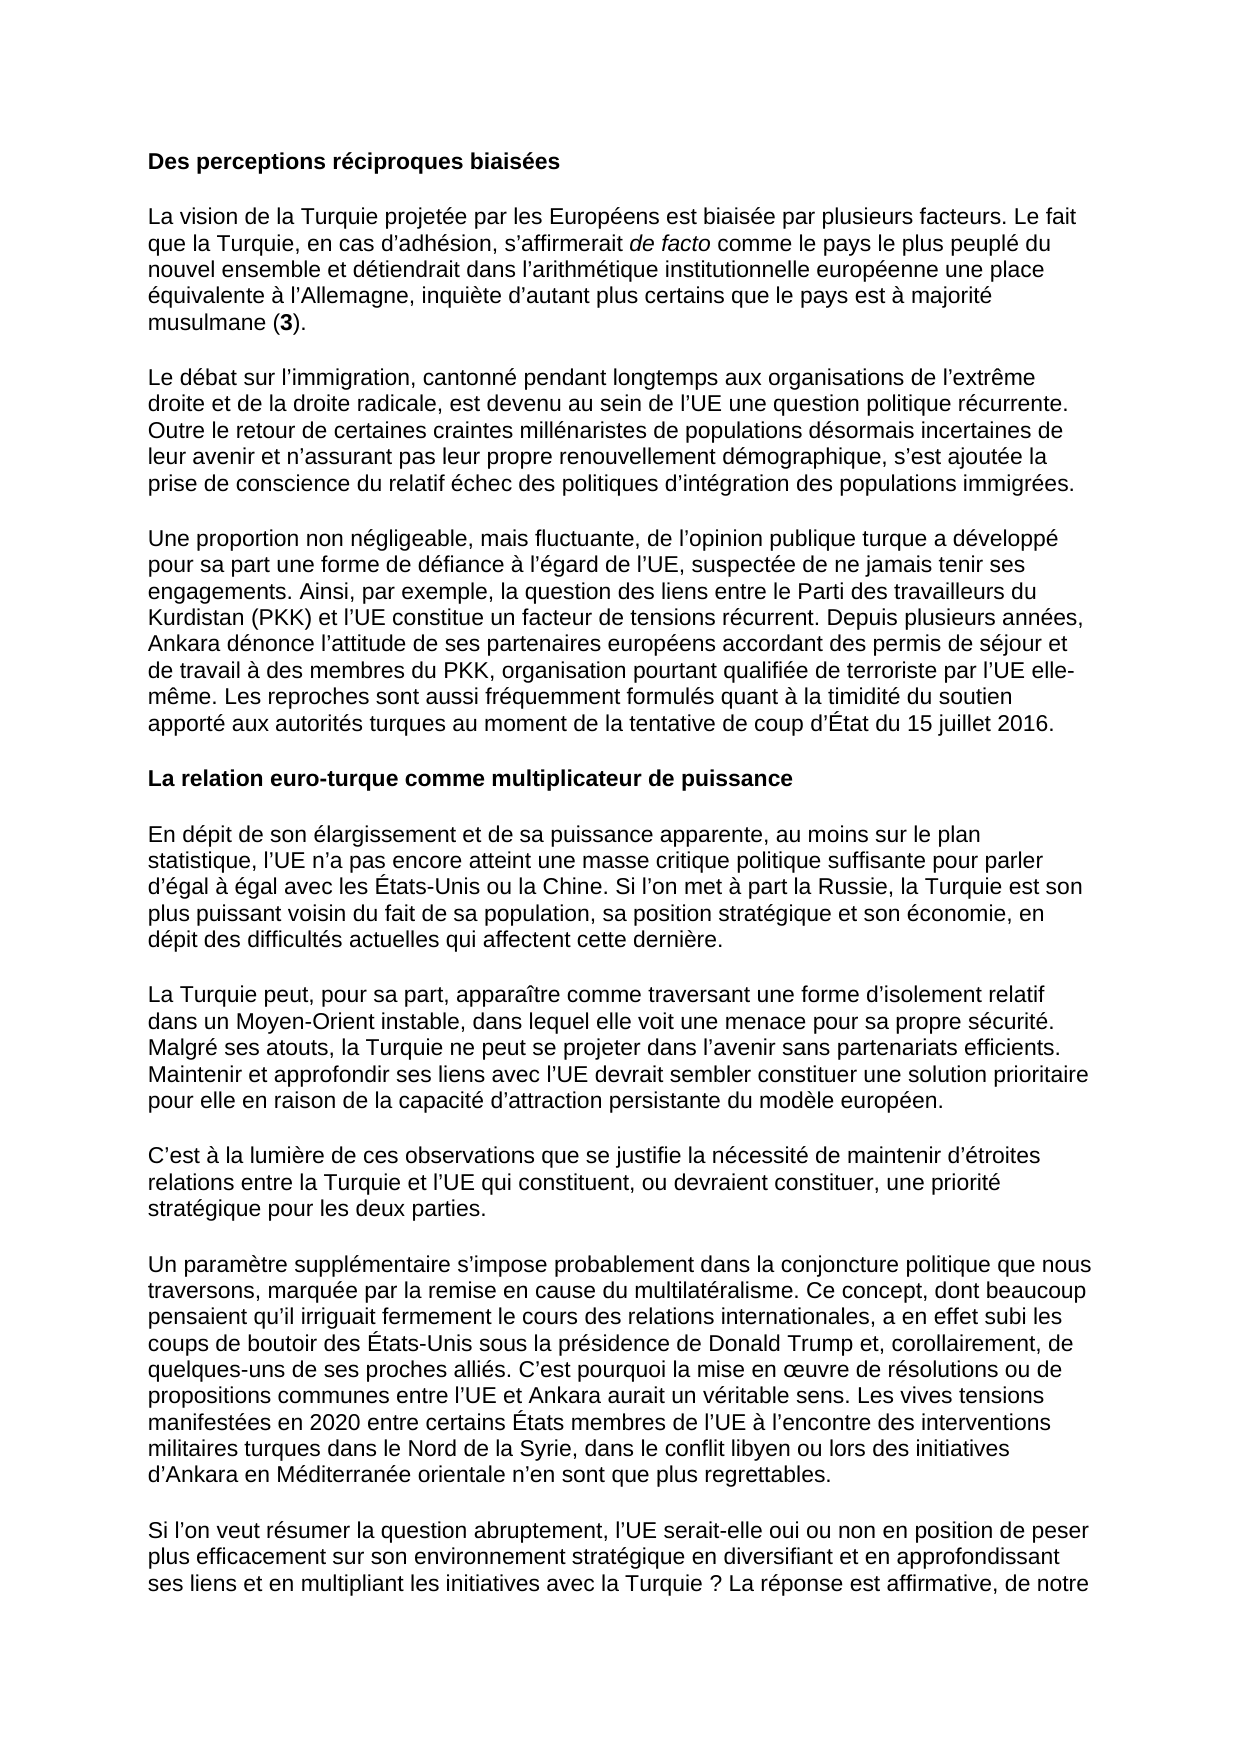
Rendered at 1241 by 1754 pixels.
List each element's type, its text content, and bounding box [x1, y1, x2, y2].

text La Turquie peut, pour sa part, apparaître comme traversant une forme d’isolement relatif dans un Moyen-Orient instable, dans lequel elle voit une menace pour sa propre sécurité. Malgré ses atouts, la Turquie ne peut se projeter dans l’avenir sans partenariats efficients. Maintenir et approfondir ses liens avec l’UE devrait sembler constituer une solution prioritaire pour elle en raison de la capacité d’attraction persistante du modèle européen. [148, 981, 1093, 1113]
text La relation euro-turque comme multiplicateur de puissance [148, 765, 1093, 791]
text Une proportion non négligeable, mais fluctuante, de l’opinion publique turque a développé pour sa part une forme de défiance à l’égard de l’UE, suspectée de ne jamais tenir ses engagements. Ainsi, par exemple, la question des liens entre le Parti des travailleurs du Kurdistan (PKK) et l’UE constitue un facteur de tensions récurrent. Depuis plusieurs années, Ankara dénonce l’attitude de ses partenaires européens accordant des permis de séjour et de travail à des membres du PKK, organisation pourtant qualifiée de terroriste par l’UE elle-même. Les reproches sont aussi fréquemment formulés quant à la timidité du soutien apporté aux autorités turques au moment de la tentative de coup d’État du 15 juillet 2016. [148, 525, 1093, 736]
text Un paramètre supplémentaire s’impose probablement dans la conjoncture politique que nous traversons, marquée par la remise en cause du multilatéralisme. Ce concept, dont beaucoup pensaient qu’il irriguait fermement le cours des relations internationales, a en effet subi les coups de boutoir des États-Unis sous la présidence de Donald Trump et, corollairement, de quelques-uns de ses proches alliés. C’est pourquoi la mise en œuvre de résolutions ou de propositions communes entre l’UE et Ankara aurait un véritable sens. Les vives tensions manifestées en 2020 entre certains États membres de l’UE à l’encontre des interventions militaires turques dans le Nord de la Syrie, dans le conflit libyen ou lors des initiatives d’Ankara en Méditerranée orientale n’en sont que plus regrettables. [148, 1251, 1093, 1488]
text Si l’on veut résumer la question abruptement, l’UE serait-elle oui ou non en position de peser plus efficacement sur son environnement stratégique en diversifiant et en approfondissant ses liens et en multipliant les initiatives avec la Turquie ? La réponse est affirmative, de notre [148, 1517, 1093, 1596]
text C’est à la lumière de ces observations que se justifie la nécessité de maintenir d’étroites relations entre la Turquie et l’UE qui constituent, ou devraient constituer, une priorité stratégique pour les deux parties. [148, 1142, 1093, 1221]
text La vision de la Turquie projetée par les Européens est biaisée par plusieurs facteurs. Le fait que la Turquie, en cas d’adhésion, s’affirmerait de facto comme le pays le plus peuplé du nouvel ensemble et détiendrait dans l’arithmétique institutionnelle européenne une place équivalente à l’Allemagne, inquiète d’autant plus certains que le pays est à majorité musulmane (3). [148, 203, 1093, 335]
text Des perceptions réciproques biaisées [148, 148, 1093, 174]
text En dépit de son élargissement et de sa puissance apparente, au moins sur le plan statistique, l’UE n’a pas encore atteint une masse critique politique suffisante pour parler d’égal à égal avec les États-Unis ou la Chine. Si l’on met à part la Russie, la Turquie est son plus puissant voisin du fait de sa population, sa position stratégique et son économie, en dépit des difficultés actuelles qui affectent cette dernière. [148, 821, 1093, 952]
text Le débat sur l’immigration, cantonné pendant longtemps aux organisations de l’extrême droite et de la droite radicale, est devenu au sein de l’UE une question politique récurrente. Outre le retour de certaines craintes millénaristes de populations désormais incertaines de leur avenir et n’assurant pas leur propre renouvellement démographique, s’est ajoutée la prise de conscience du relatif échec des politiques d’intégration des populations immigrées. [148, 364, 1093, 496]
